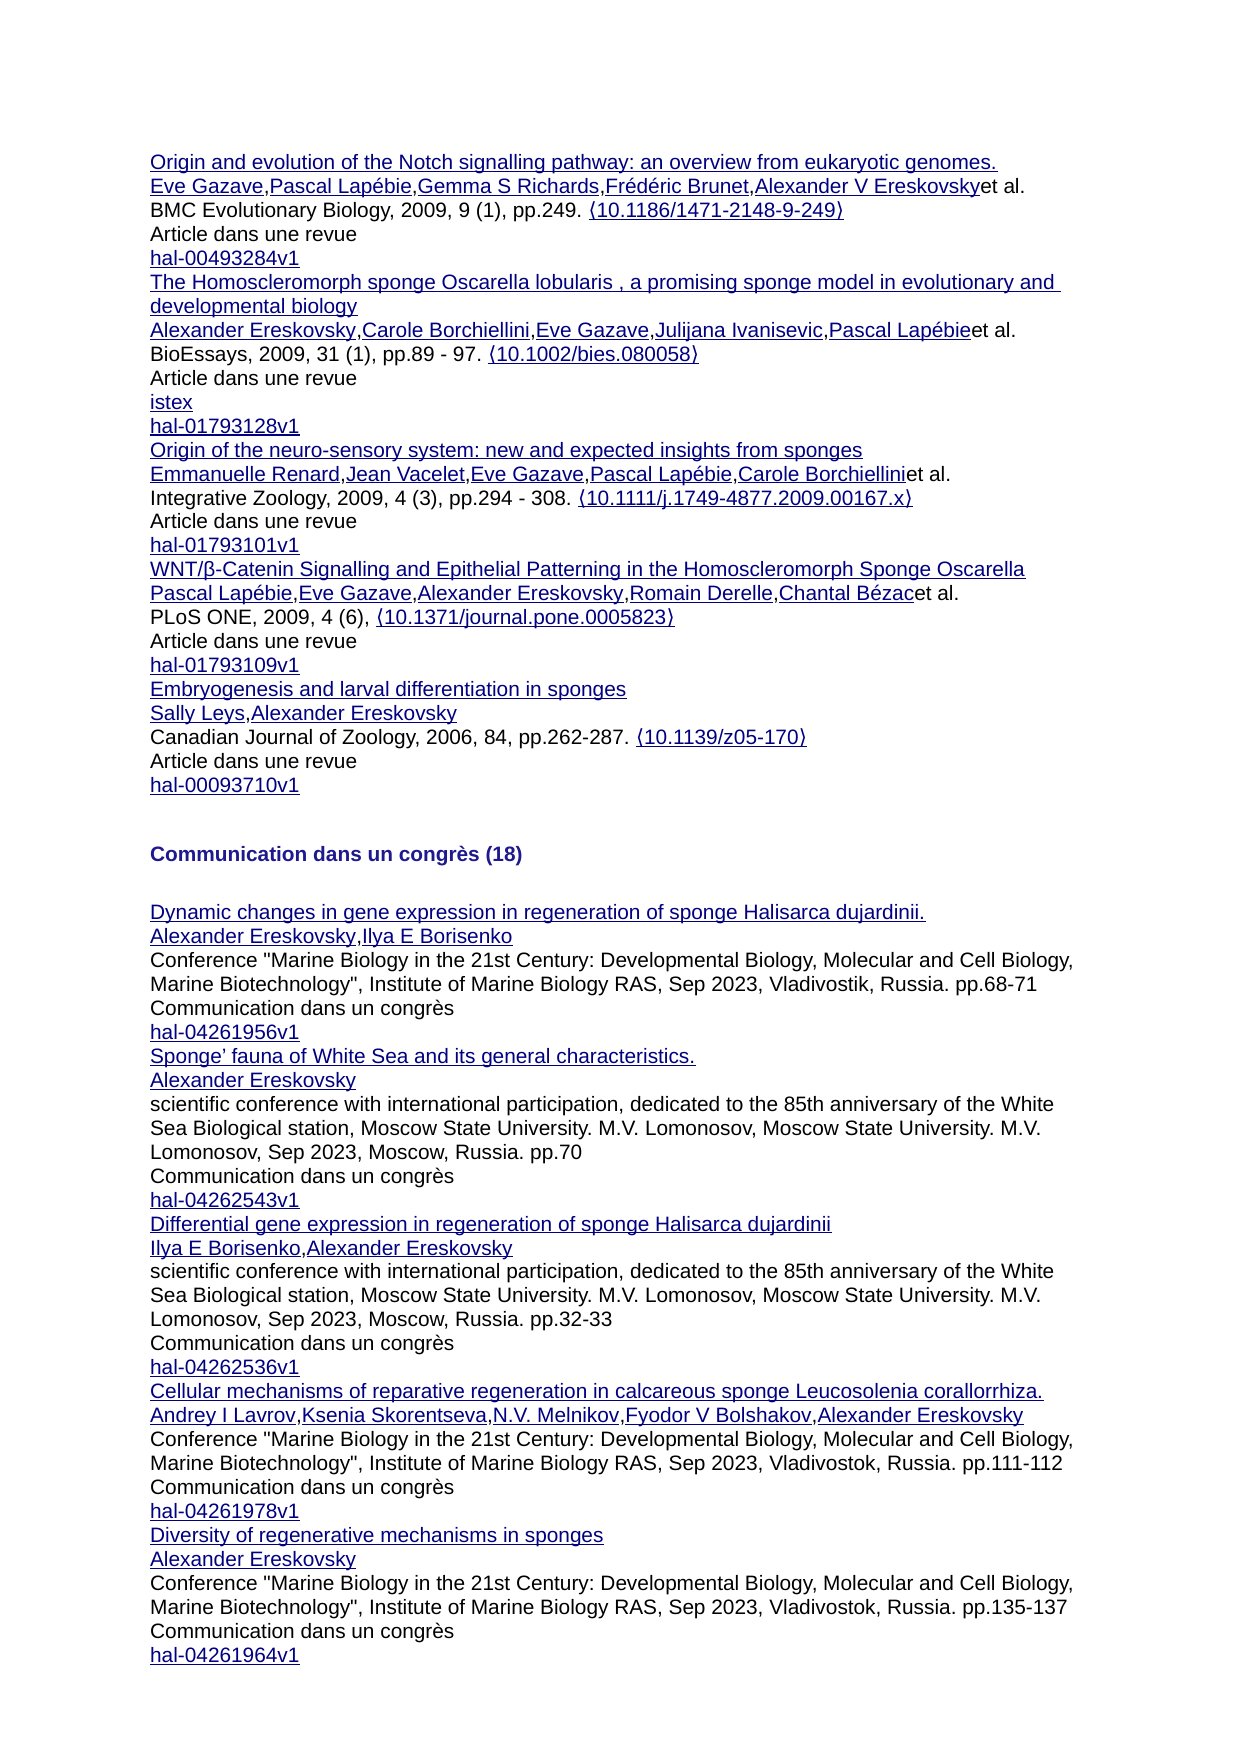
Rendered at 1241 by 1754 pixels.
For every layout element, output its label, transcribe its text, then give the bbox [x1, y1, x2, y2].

table_header Dynamic changes in gene expression in regeneration of sponge Halisarca dujardinii. Alexander Ereskovsky,Ilya E Borisenko Conference "Marine Biology in the 21st Century: Developmental Biology, Molecular and Cell Biology, Marine Biotechnology", Institute of Marine Biology RAS, Sep 2023, Vladivostik, Russia. pp.68-71 Communication dans un congrès hal-04261956v1 [150, 900, 1090, 1044]
subtitle Communication dans un congrès (18) [150, 842, 1090, 866]
table_cell Differential gene expression in regeneration of sponge Halisarca dujardinii Ilya E Borisenko,Alexander Ereskovsky scientific conference with international participation, dedicated to the 85th anniversary of the White Sea Biological station, Moscow State University. M.V. Lomonosov, Moscow State University. M.V. Lomonosov, Sep 2023, Moscow, Russia. pp.32-33 Communication dans un congrès hal-04262536v1 [150, 1211, 1090, 1379]
table_cell Origin and evolution of the Notch signalling pathway: an overview from eukaryotic genomes. Eve Gazave,Pascal Lapébie,Gemma S Richards,Frédéric Brunet,Alexander V Ereskovskyet al. BMC Evolutionary Biology, 2009, 9 (1), pp.249. ⟨10.1186/1471-2148-9-249⟩ Article dans une revue hal-00493284v1 [150, 150, 1090, 270]
table_cell Diversity of regenerative mechanisms in sponges Alexander Ereskovsky Conference "Marine Biology in the 21st Century: Developmental Biology, Molecular and Cell Biology, Marine Biotechnology", Institute of Marine Biology RAS, Sep 2023, Vladivostok, Russia. pp.135-137 Communication dans un congrès hal-04261964v1 [150, 1523, 1090, 1667]
table_cell Cellular mechanisms of reparative regeneration in calcareous sponge Leucosolenia corallorrhiza. Andrey I Lavrov,Ksenia Skorentseva,N.V. Melnikov,Fyodor V Bolshakov,Alexander Ereskovsky Conference "Marine Biology in the 21st Century: Developmental Biology, Molecular and Cell Biology, Marine Biotechnology", Institute of Marine Biology RAS, Sep 2023, Vladivostok, Russia. pp.111-112 Communication dans un congrès hal-04261978v1 [150, 1379, 1090, 1523]
table_cell Origin of the neuro-sensory system: new and expected insights from sponges Emmanuelle Renard,Jean Vacelet,Eve Gazave,Pascal Lapébie,Carole Borchielliniet al. Integrative Zoology, 2009, 4 (3), pp.294 - 308. ⟨10.1111/j.1749-4877.2009.00167.x⟩ Article dans une revue hal-01793101v1 [150, 438, 1090, 557]
table_cell Sponge’ fauna of White Sea and its general characteristics. Alexander Ereskovsky scientific conference with international participation, dedicated to the 85th anniversary of the White Sea Biological station, Moscow State University. M.V. Lomonosov, Moscow State University. M.V. Lomonosov, Sep 2023, Moscow, Russia. pp.70 Communication dans un congrès hal-04262543v1 [150, 1044, 1090, 1211]
table_cell Embryogenesis and larval differentiation in sponges Sally Leys,Alexander Ereskovsky Canadian Journal of Zoology, 2006, 84, pp.262-287. ⟨10.1139/z05-170⟩ Article dans une revue hal-00093710v1 [150, 677, 1090, 797]
table_cell WNT/β-Catenin Signalling and Epithelial Patterning in the Homoscleromorph Sponge Oscarella Pascal Lapébie,Eve Gazave,Alexander Ereskovsky,Romain Derelle,Chantal Bézacet al. PLoS ONE, 2009, 4 (6), ⟨10.1371/journal.pone.0005823⟩ Article dans une revue hal-01793109v1 [150, 557, 1090, 677]
table_cell The Homoscleromorph sponge Oscarella lobularis , a promising sponge model in evolutionary and developmental biology Alexander Ereskovsky,Carole Borchiellini,Eve Gazave,Julijana Ivanisevic,Pascal Lapébieet al. BioEssays, 2009, 31 (1), pp.89 - 97. ⟨10.1002/bies.080058⟩ Article dans une revue istex hal-01793128v1 [150, 270, 1090, 437]
